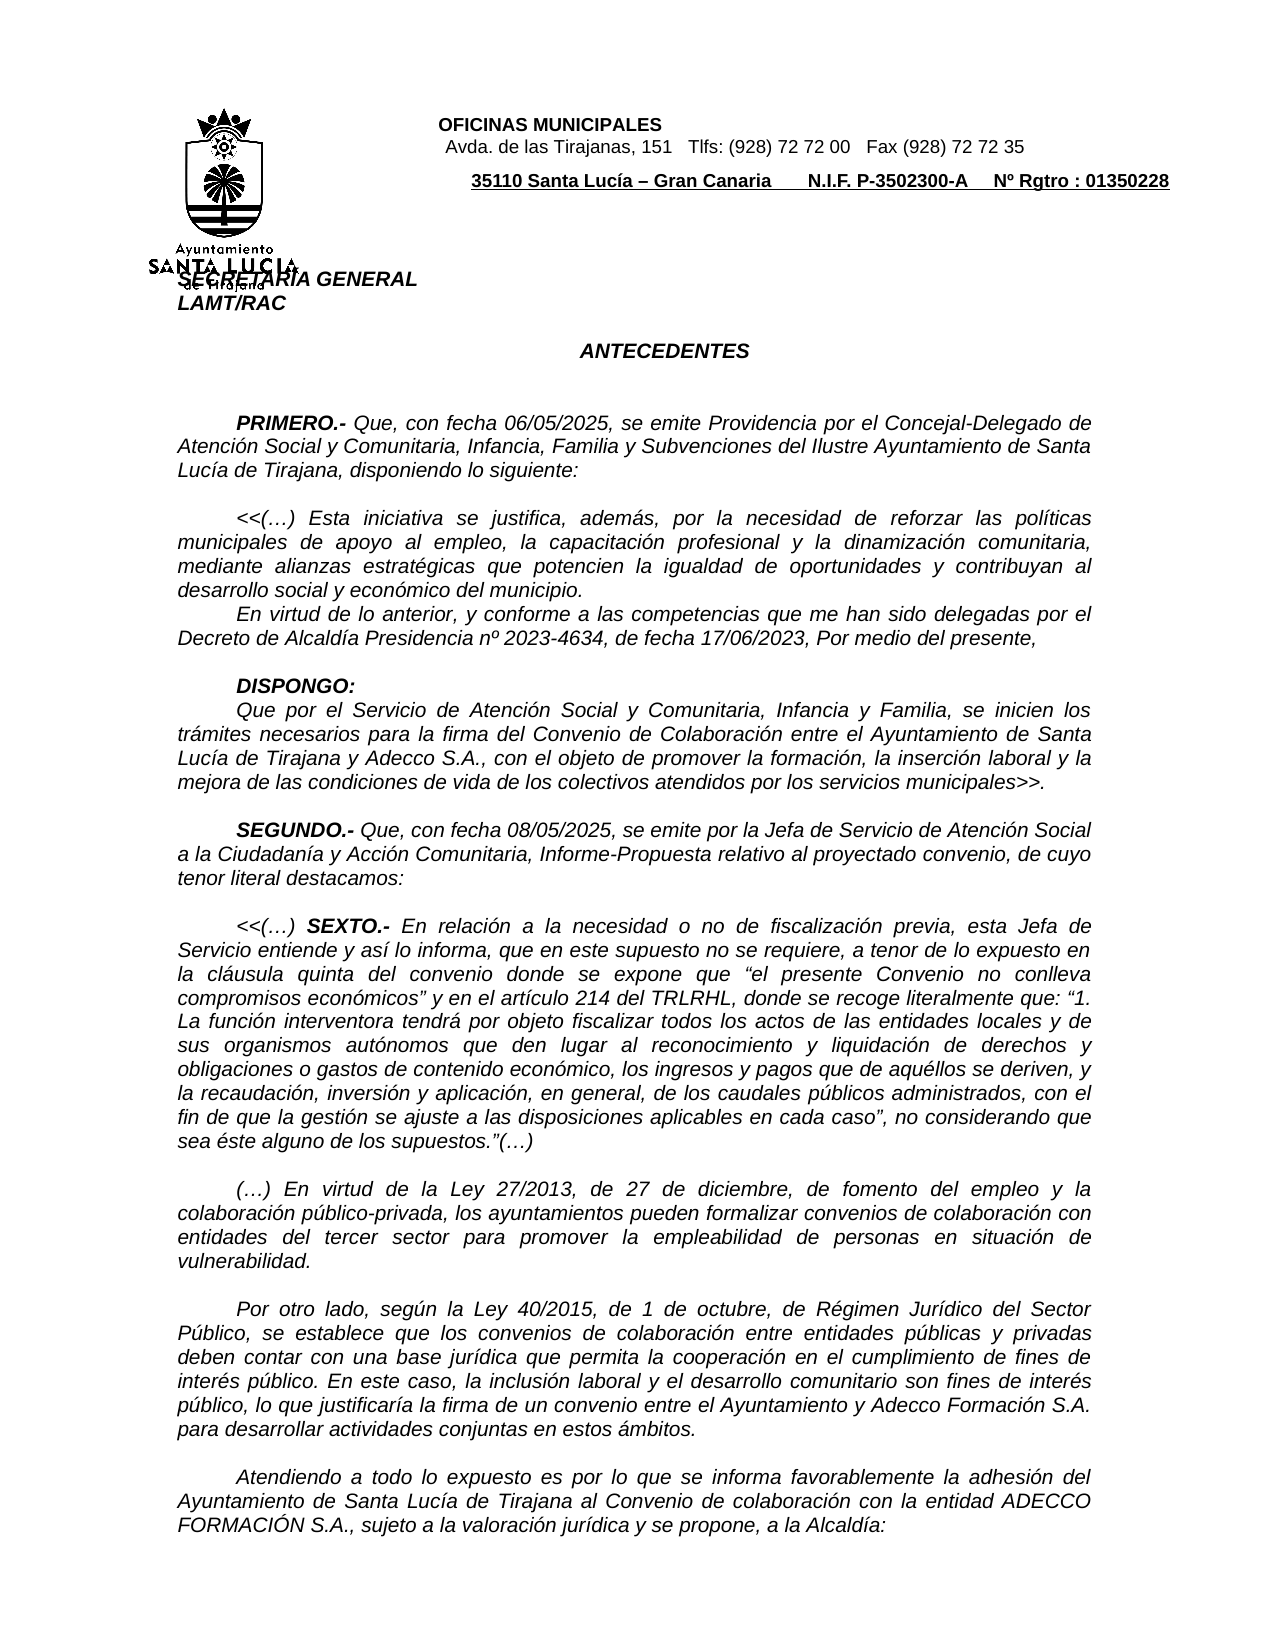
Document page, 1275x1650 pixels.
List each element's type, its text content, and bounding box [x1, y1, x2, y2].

text ANTECEDENTES [177, 338, 1095, 362]
text (…) En virtud de la Ley 27/2013, de 27 de diciembre, de fomento del empleo y la colaboración público-privada, los ayuntamientos pueden formalizar convenios de colaboración con entidades del tercer sector para promover la empleabilidad de personas en situación de vulnerabilidad. [177, 1177, 1095, 1273]
text Atendiendo a todo lo expuesto es por lo que se informa favorablemente la adhesión del Ayuntamiento de Santa Lucía de Tirajana al Convenio de colaboración con la entidad ADECCO FORMACIÓN S.A., sujeto a la valoración jurídica y se propone, a la Alcaldía: [177, 1464, 1095, 1536]
text <<(…) SEXTO.- En relación a la necesidad o no de fiscalización previa, esta Jefa de Servicio entiende y así lo informa, que en este supuesto no se requiere, a tenor de lo expuesto en la cláusula quinta del convenio donde se expone que “el presente Convenio no conlleva compromisos económicos” y en el artículo 214 del TRLRHL, donde se recoge literalmente que: “1. La función interventora tendrá por objeto fiscalizar todos los actos de las entidades locales y de sus organismos autónomos que den lugar al reconocimiento y liquidación de derechos y obligaciones o gastos de contenido económico, los ingresos y pagos que de aquéllos se deriven, y la recaudación, inversión y aplicación, en general, de los caudales públicos administrados, con el fin de que la gestión se ajuste a las disposiciones aplicables en cada caso”, no considerando que sea éste alguno de los supuestos.”(…) [177, 913, 1095, 1153]
text En virtud de lo anterior, y conforme a las competencias que me han sido delegadas por el Decreto de Alcaldía Presidencia nº 2023-4634, de fecha 17/06/2023, Por medio del presente, [177, 602, 1095, 650]
text <<(…) Esta iniciativa se justifica, además, por la necesidad de reforzar las políticas municipales de apoyo al empleo, la capacitación profesional y la dinamización comunitaria, mediante alianzas estratégicas que potencien la igualdad de oportunidades y contribuyan al desarrollo social y económico del municipio. [177, 506, 1095, 602]
text Por otro lado, según la Ley 40/2015, de 1 de octubre, de Régimen Jurídico del Sector Público, se establece que los convenios de colaboración entre entidades públicas y privadas deben contar con una base jurídica que permita la cooperación en el cumplimiento de fines de interés público. En este caso, la inclusión laboral y el desarrollo comunitario son fines de interés público, lo que justificaría la firma de un convenio entre el Ayuntamiento y Adecco Formación S.A. para desarrollar actividades conjuntas en estos ámbitos. [177, 1297, 1095, 1441]
text Que por el Servicio de Atención Social y Comunitaria, Infancia y Familia, se inicien los trámites necesarios para la firma del Convenio de Colaboración entre el Ayuntamiento de Santa Lucía de Tirajana y Adecco S.A., con el objeto de promover la formación, la inserción laboral y la mejora de las condiciones de vida de los colectivos atendidos por los servicios municipales>>. [177, 698, 1095, 794]
text DISPONGO: [177, 674, 1095, 698]
text PRIMERO.- Que, con fecha 06/05/2025, se emite Providencia por el Concejal-Delegado de Atención Social y Comunitaria, Infancia, Familia y Subvenciones del Ilustre Ayuntamiento de Santa Lucía de Tirajana, disponiendo lo siguiente: [177, 410, 1095, 482]
text SEGUNDO.- Que, con fecha 08/05/2025, se emite por la Jefa de Servicio de Atención Social a la Ciudadanía y Acción Comunitaria, Informe-Propuesta relativo al proyectado convenio, de cuyo tenor literal destacamos: [177, 818, 1095, 889]
